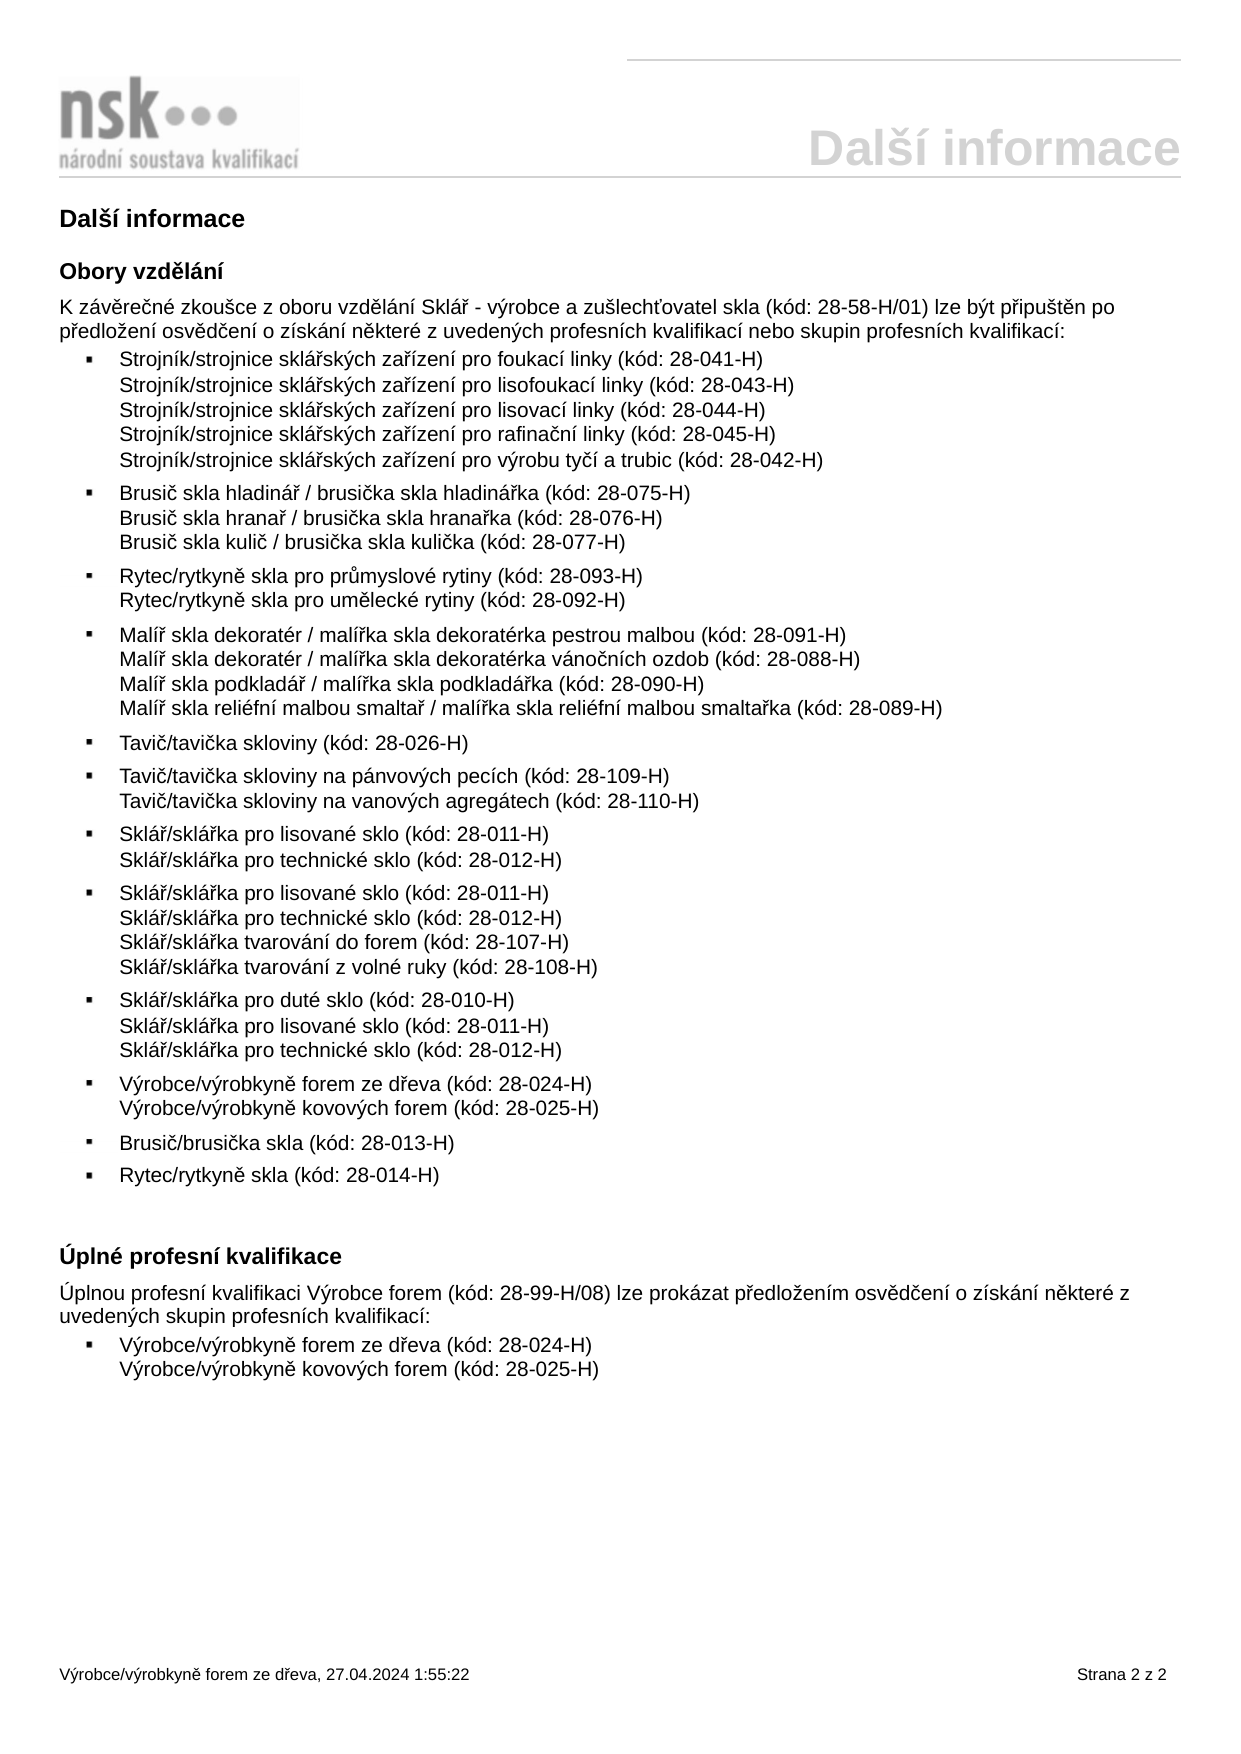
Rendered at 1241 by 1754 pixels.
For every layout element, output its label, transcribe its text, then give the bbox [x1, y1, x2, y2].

picture [59, 1130, 119, 1153]
table_cell [59, 672, 119, 696]
table_cell Výrobce/výrobkyně forem ze dřeva (kód: 28-024-H) [119, 1072, 1181, 1096]
table_cell [619, 1327, 627, 1333]
table_cell [59, 955, 119, 979]
table_cell [119, 1415, 482, 1657]
table_cell [59, 1357, 119, 1382]
table_cell [59, 178, 1181, 194]
table_cell Tavič/tavička skloviny na vanových agregátech (kód: 28-110-H) [119, 789, 1181, 813]
table_cell [619, 1220, 627, 1232]
table_cell [119, 1327, 482, 1333]
table_cell [861, 472, 1167, 481]
table_cell [59, 343, 119, 347]
table_cell [1167, 1063, 1181, 1072]
table_cell [861, 1382, 1167, 1415]
table_cell [619, 871, 627, 880]
table_cell [59, 1415, 119, 1657]
table_cell [59, 555, 119, 564]
table_cell [1167, 813, 1181, 822]
table_cell [619, 555, 627, 564]
table_cell [59, 472, 119, 480]
table_cell Výrobce/výrobkyně kovových forem (kód: 28-025-H) [119, 1357, 1181, 1382]
table_cell Brusič skla kulič / brusička skla kulička (kód: 28-077-H) [119, 530, 1181, 555]
table_cell [1167, 1657, 1181, 1693]
table_cell Sklář/sklářka pro technické sklo (kód: 28-012-H) [119, 848, 1181, 871]
table_cell [482, 194, 619, 200]
table_cell Obory vzdělání [59, 248, 1181, 295]
table_cell Malíř skla dekoratér / malířka skla dekoratérka vánočních ozdob (kód: 28-088-H) [119, 647, 1181, 672]
table_cell [861, 755, 1167, 764]
table_cell [861, 1415, 1167, 1657]
picture [59, 622, 119, 646]
table_cell [619, 1154, 627, 1163]
table_cell [119, 755, 482, 764]
table_cell [627, 1187, 861, 1220]
table_cell [627, 614, 861, 623]
table_cell [1167, 343, 1181, 347]
table_cell [119, 871, 482, 880]
table_cell Úplné profesní kvalifikace [59, 1232, 1181, 1280]
table_cell [861, 1220, 1167, 1232]
table_cell Sklář/sklářka pro technické sklo (kód: 28-012-H) [119, 1038, 1181, 1063]
table_cell [119, 614, 482, 623]
table_cell [619, 1121, 627, 1130]
table_cell [482, 979, 619, 988]
table_cell [619, 813, 627, 822]
table_cell [59, 194, 119, 200]
table_cell [861, 614, 1167, 623]
table_cell [59, 930, 119, 955]
table_cell [119, 194, 482, 200]
table_cell [861, 1154, 1167, 1163]
table_cell [619, 1063, 627, 1072]
table_cell [627, 1121, 861, 1130]
table_cell [482, 813, 619, 822]
table_cell [59, 871, 119, 880]
table_cell [119, 813, 482, 822]
table_cell [1167, 722, 1181, 731]
table_cell [482, 1415, 619, 1657]
table_cell [119, 1220, 482, 1232]
table_cell [59, 588, 119, 614]
table_cell Malíř skla dekoratér / malířka skla dekoratérka pestrou malbou (kód: 28-091-H) [119, 623, 1181, 647]
table_cell [119, 722, 482, 731]
table_cell [1167, 1415, 1181, 1657]
table_cell [119, 343, 482, 347]
table_cell [59, 1188, 119, 1220]
table_cell Brusič skla hladinář / brusička skla hladinářka (kód: 28-075-H) [119, 481, 1181, 506]
table_cell [482, 1154, 619, 1163]
table_cell Výrobce/výrobkyně forem ze dřeva, 27.04.2024 1:55:22 [59, 1657, 861, 1693]
table_cell [482, 1063, 619, 1072]
table_cell [1167, 1327, 1181, 1333]
table_cell [1167, 1220, 1181, 1232]
table_cell [59, 448, 119, 472]
table_cell [619, 979, 627, 988]
table_cell [482, 472, 619, 481]
table_cell [861, 1121, 1167, 1130]
picture [58, 59, 620, 171]
table_cell [482, 1187, 619, 1220]
table_cell Výrobce/výrobkyně forem ze dřeva (kód: 28-024-H) [119, 1333, 1181, 1357]
table_cell Sklář/sklářka pro lisované sklo (kód: 28-011-H) [119, 880, 1181, 906]
table_cell [627, 194, 861, 200]
table_cell [119, 1121, 482, 1130]
table_cell Strojník/strojnice sklářských zařízení pro rafinační linky (kód: 28-045-H) [119, 422, 1181, 448]
table_cell Výrobce/výrobkyně kovových forem (kód: 28-025-H) [119, 1096, 1181, 1121]
picture [59, 1072, 119, 1095]
table_cell [627, 1063, 861, 1072]
table_cell [1167, 1154, 1181, 1163]
table_cell [119, 555, 482, 564]
table_cell [119, 1154, 482, 1163]
table_cell Strana 2 z 2 [861, 1657, 1167, 1693]
table_cell Úplnou profesní kvalifikaci Výrobce forem (kód: 28-99-H/08) lze prokázat předložením osvědčení o získání některé z uvedených skupin profesních kvalifikací: [59, 1280, 1181, 1327]
table_cell [619, 194, 627, 200]
table_cell [119, 236, 482, 248]
table_cell [59, 1220, 119, 1232]
table_cell [482, 1220, 619, 1232]
table_cell [59, 171, 119, 176]
table_cell [482, 1121, 619, 1130]
table_cell [1167, 755, 1181, 764]
table_cell [59, 236, 119, 248]
table_cell [59, 696, 119, 722]
table_cell [1167, 472, 1181, 481]
table_cell [1167, 871, 1181, 880]
table_cell [59, 1327, 119, 1332]
table_cell [627, 1154, 861, 1163]
table_cell [1167, 236, 1181, 248]
table_cell Sklář/sklářka tvarování z volné ruky (kód: 28-108-H) [119, 955, 1181, 979]
table_cell [861, 979, 1167, 988]
table_cell [482, 722, 619, 731]
table_cell [119, 1063, 482, 1072]
table_cell [482, 871, 619, 880]
table_cell [59, 906, 119, 930]
table_cell [59, 979, 119, 988]
table_cell [861, 813, 1167, 822]
table_cell Brusič/brusička skla (kód: 28-013-H) [119, 1130, 1181, 1154]
table_cell [482, 236, 619, 248]
table_cell [482, 171, 619, 176]
table_cell Další informace [59, 200, 1181, 236]
table_cell [482, 1327, 619, 1333]
picture [59, 730, 119, 754]
table_cell [59, 722, 119, 730]
table_cell Malíř skla podkladář / malířka skla podkladářka (kód: 28-090-H) [119, 672, 1181, 696]
table_cell Strojník/strojnice sklářských zařízení pro výrobu tyčí a trubic (kód: 28-042-H) [119, 448, 1181, 472]
table_cell [1167, 614, 1181, 623]
table_cell [619, 1187, 627, 1220]
table_cell [59, 530, 119, 555]
table_cell Sklář/sklářka pro duté sklo (kód: 28-010-H) [119, 988, 1181, 1013]
table_cell [861, 236, 1167, 248]
table_cell [627, 1382, 861, 1415]
table_cell [619, 1382, 627, 1415]
table_cell [619, 472, 627, 481]
table_cell [119, 979, 482, 988]
table_cell [119, 1187, 482, 1220]
table_cell Sklář/sklářka pro technické sklo (kód: 28-012-H) [119, 906, 1181, 930]
table_cell [627, 755, 861, 764]
table_cell [627, 1220, 861, 1232]
table_cell [1167, 979, 1181, 988]
table_cell Sklář/sklářka tvarování do forem (kód: 28-107-H) [119, 930, 1181, 955]
table_cell [482, 555, 619, 564]
table_cell [1167, 1187, 1181, 1220]
picture [59, 564, 119, 587]
table_cell [59, 848, 119, 871]
table_cell [1167, 194, 1181, 200]
table_cell [59, 1014, 119, 1037]
table_cell [59, 1038, 119, 1063]
picture [59, 763, 119, 788]
table_cell [627, 236, 861, 248]
table_cell [861, 1063, 1167, 1072]
table_cell [59, 1096, 119, 1121]
table_cell [627, 1415, 861, 1657]
table_cell [627, 1327, 861, 1333]
table_cell Tavič/tavička skloviny na pánvových pecích (kód: 28-109-H) [119, 764, 1181, 789]
table_cell [59, 373, 119, 398]
picture [59, 480, 119, 505]
table_cell [119, 1382, 482, 1415]
table_cell [482, 614, 619, 623]
table_cell Rytec/rytkyně skla pro umělecké rytiny (kód: 28-092-H) [119, 588, 1181, 614]
table_cell Další informace [627, 61, 1181, 176]
table_cell [482, 343, 619, 347]
table_cell [59, 1121, 119, 1130]
table_cell Strojník/strojnice sklářských zařízení pro foukací linky (kód: 28-041-H) [119, 347, 1181, 373]
table_cell [627, 813, 861, 822]
table_cell [619, 170, 627, 176]
table_cell [619, 755, 627, 764]
table_cell Rytec/rytkyně skla pro průmyslové rytiny (kód: 28-093-H) [119, 564, 1181, 588]
table_cell Sklář/sklářka pro lisované sklo (kód: 28-011-H) [119, 822, 1181, 847]
table_cell [627, 871, 861, 880]
table_cell [620, 59, 627, 170]
table_cell Sklář/sklářka pro lisované sklo (kód: 28-011-H) [119, 1014, 1181, 1037]
table_cell [861, 555, 1167, 564]
table_cell [619, 1415, 627, 1657]
table_cell [861, 1327, 1167, 1333]
table_cell [119, 472, 482, 481]
table_cell Strojník/strojnice sklářských zařízení pro lisovací linky (kód: 28-044-H) [119, 398, 1181, 422]
picture [59, 347, 119, 372]
table_cell [1167, 1121, 1181, 1130]
table_cell [482, 755, 619, 764]
table_cell [59, 398, 119, 422]
table_cell [482, 1382, 619, 1415]
picture [59, 1163, 119, 1188]
table_cell Brusič skla hranař / brusička skla hranařka (kód: 28-076-H) [119, 506, 1181, 530]
picture [59, 880, 119, 905]
table_cell [861, 871, 1167, 880]
table_cell [1167, 1382, 1181, 1415]
table_cell [627, 979, 861, 988]
picture [59, 1332, 119, 1357]
table_cell [861, 343, 1167, 347]
picture [59, 988, 119, 1012]
table_cell [59, 755, 119, 763]
table_cell Strojník/strojnice sklářských zařízení pro lisofoukací linky (kód: 28-043-H) [119, 373, 1181, 398]
table_cell [619, 236, 627, 248]
table_cell [861, 194, 1167, 200]
table_cell [119, 171, 482, 176]
table_cell [59, 1382, 119, 1415]
table_cell [59, 789, 119, 813]
table_cell [861, 722, 1167, 731]
table_cell [59, 647, 119, 672]
table_cell [619, 722, 627, 731]
table_cell [59, 506, 119, 530]
table_cell K závěrečné zkoušce z oboru vzdělání Sklář - výrobce a zušlechťovatel skla (kód: 28-58-H/01) lze být připuštěn po předložení osvědčení o získání některé z uvedených profesních kvalifikací nebo skupin profesních kvalifikací: [59, 295, 1181, 343]
table_cell [861, 1187, 1167, 1220]
table_cell [619, 614, 627, 623]
picture [59, 822, 119, 846]
table_cell [627, 343, 861, 347]
table_cell [627, 722, 861, 731]
table_cell [59, 614, 119, 622]
table_cell [59, 422, 119, 448]
table_cell [627, 472, 861, 481]
table_cell Rytec/rytkyně skla (kód: 28-014-H) [119, 1163, 1181, 1187]
table_cell Malíř skla reliéfní malbou smaltař / malířka skla reliéfní malbou smaltařka (kód: 28-089-H) [119, 696, 1181, 722]
table_cell [59, 1154, 119, 1163]
table_cell [627, 555, 861, 564]
table_cell [59, 813, 119, 822]
table_cell [59, 1063, 119, 1072]
table_cell Tavič/tavička skloviny (kód: 28-026-H) [119, 731, 1181, 755]
table_cell [1167, 555, 1181, 564]
